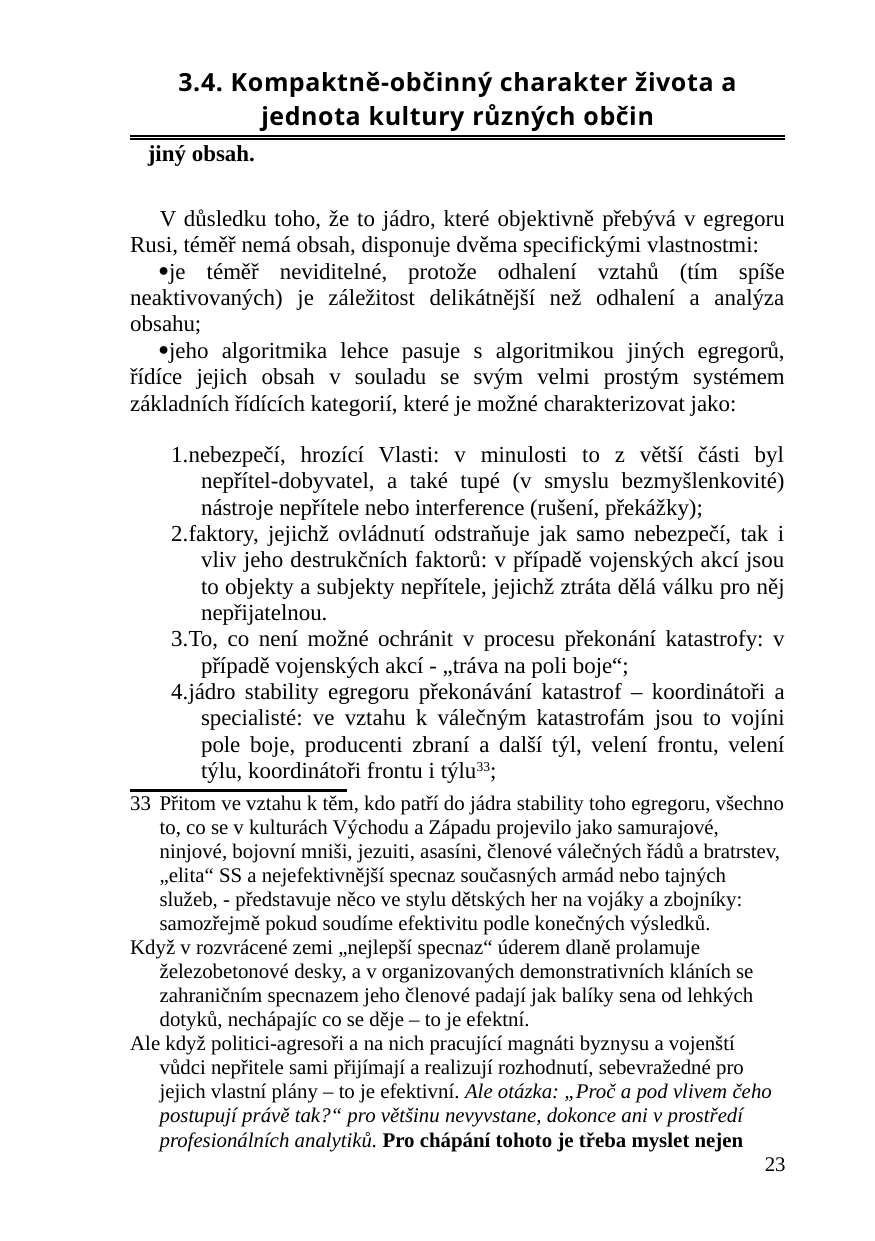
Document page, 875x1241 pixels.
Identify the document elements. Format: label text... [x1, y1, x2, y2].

list faktory, jejichž ovládnutí odstraňuje jak samo nebezpečí, tak i vliv jeho destrukčních faktorů: v případě vojenských akcí jsou to objekty a subjekty nepřítele, jejichž ztráta dělá válku pro něj nepřijatelnou. [165, 520, 785, 625]
list jádro stability egregoru překonávání katastrof – koordinátoři a specialisté: ve vztahu k válečným katastrofám jsou to vojíni pole boje, producenti zbraní a další týl, velení frontu, velení týlu, koordinátoři frontu i týlu; [165, 678, 785, 783]
list Když v rozvrácené zemi „nejlepší specnaz“ úderem dlaně prolamuje železobetonové desky, a v organizovaných demonstrativních kláních se zahraničním specnazem jeho členové padají jak balíky sena od lehkých dotyků, nechápajíc co se děje – to je efektní. [130, 935, 785, 1031]
list Ale když politici-agresoři a na nich pracující magnáti byznysu a vojenští vůdci nepřitele sami přijímají a realizují rozhodnutí, sebevražedné pro jejich vlastní plány – to je efektivní. Ale otázka: „Proč a pod vlivem čeho postupují právě tak?“ pro většinu nevyvstane, dokonce ani v prostředí profesionálních analytiků. Pro chápání tohoto je třeba myslet nejen [130, 1031, 785, 1152]
list je téměř neviditelné, protože odhalení vztahů (tím spíše neaktivovaných) je záležitost delikátnější než odhalení a analýza obsahu; [130, 258, 785, 337]
list Přitom ve vztahu k těm, kdo patří do jádra stability toho egregoru, všechno to, co se v kulturách Východu a Západu projevilo jako samurajové, ninjové, bojovní mniši, jezuiti, asasíni, členové válečných řádů a bratrstev, „elita“ SS a nejefektivnější specnaz současných armád nebo tajných služeb, - představuje něco ve stylu dětských her na vojáky a zbojníky: samozřejmě pokud soudíme efektivitu podle konečných výsledků. [130, 791, 785, 935]
text jiný obsah. [148, 140, 768, 166]
list To, co není možné ochránit v procesu překonání katastrofy: v případě vojenských akcí - „tráva na poli boje“; [165, 625, 785, 678]
text V důsledku toho, že to jádro, které objektivně přebývá v egregoru Rusi, téměř nemá obsah, disponuje dvěma specifickými vlastnostmi: [130, 205, 785, 258]
list jeho algoritmika lehce pasuje s algoritmikou jiných egregorů, řídíce jejich obsah v souladu se svým velmi prostým systémem základních řídících kategorií, které je možné charakterizovat jako: [130, 337, 785, 416]
list nebezpečí, hrozící Vlasti: v minulosti to z větší části byl nepřítel-dobyvatel, a také tupé (v smyslu bezmyšlenkovité) nástroje nepřítele nebo interference (rušení, překážky); [165, 441, 785, 520]
